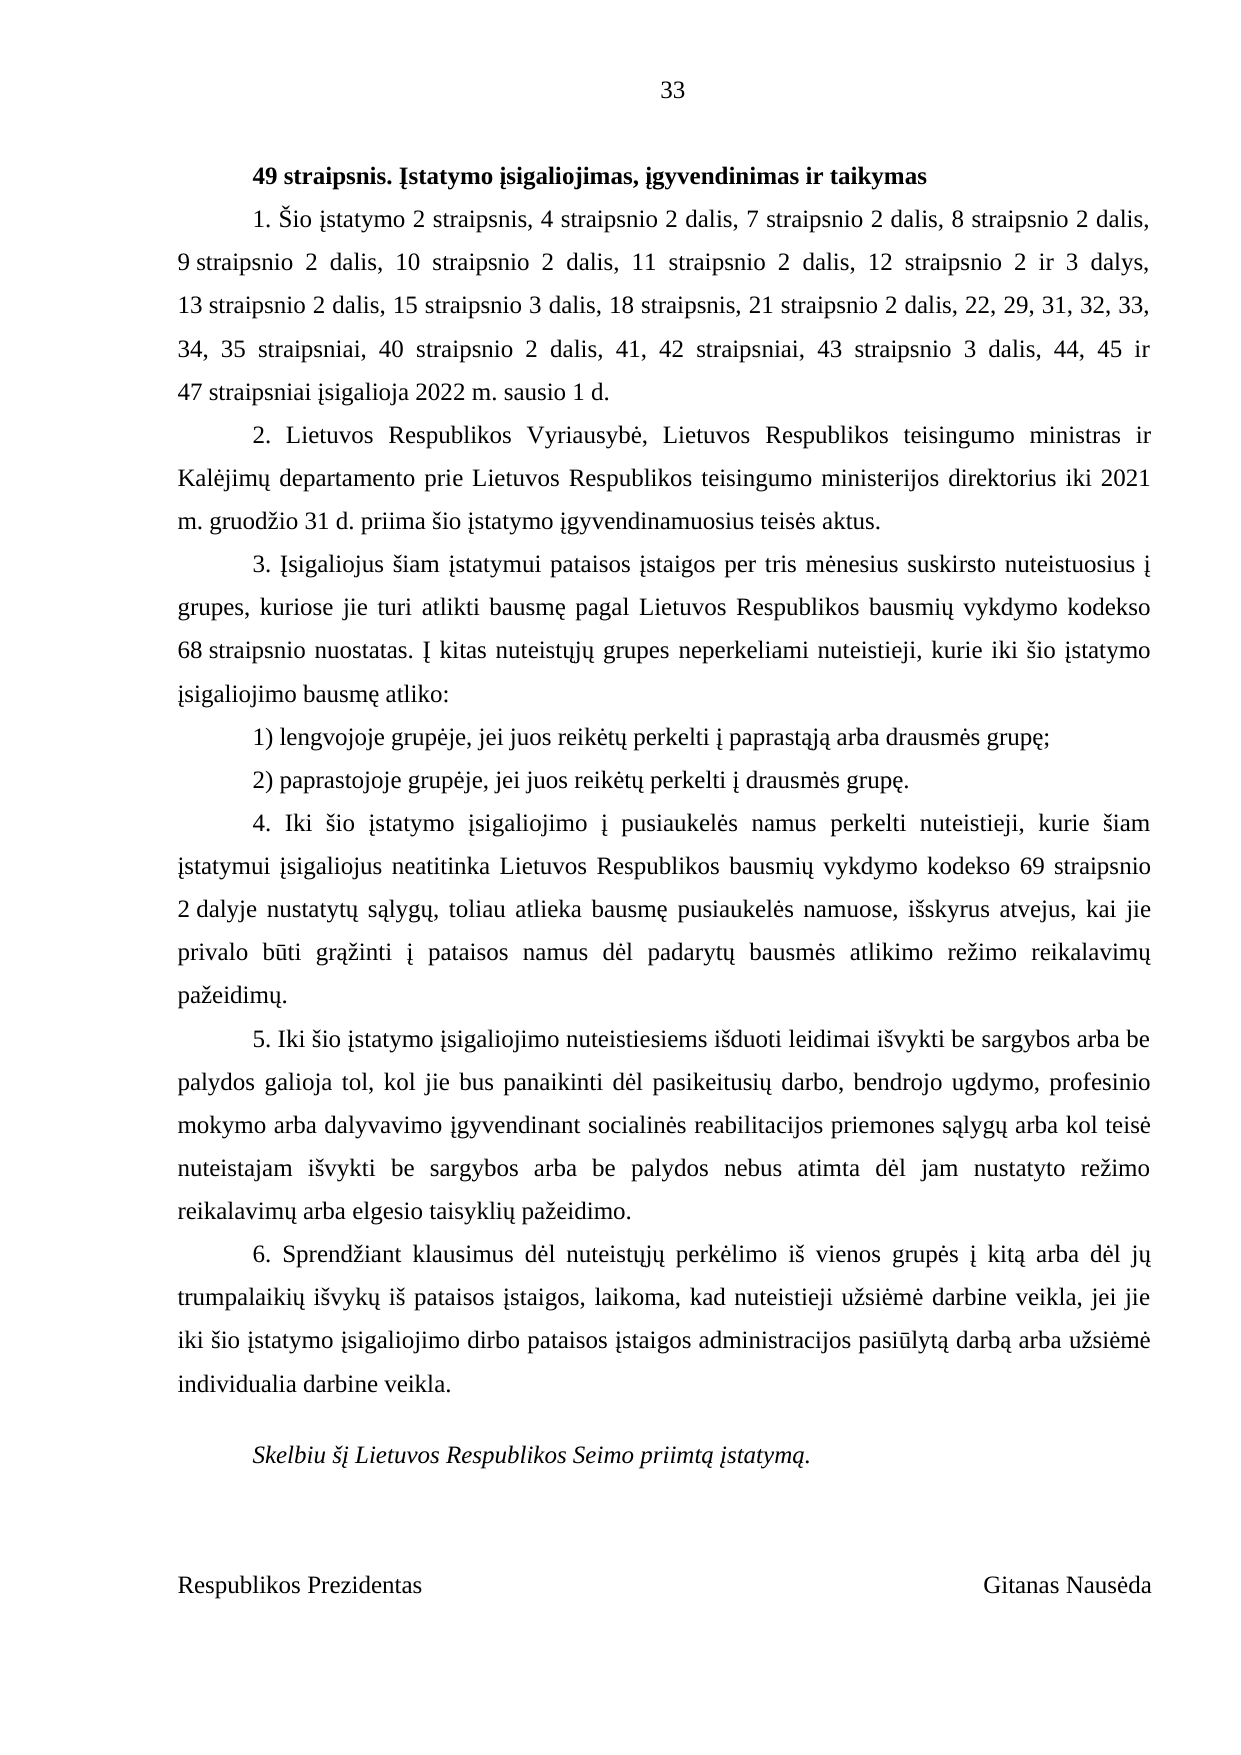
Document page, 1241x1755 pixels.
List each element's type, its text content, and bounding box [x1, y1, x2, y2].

text Respublikos Prezidentas Gitanas Nausėda [177, 1570, 1152, 1599]
text 2) paprastojoje grupėje, jei juos reikėtų perkelti į drausmės grupę. [177, 765, 1152, 794]
text 2. Lietuvos Respublikos Vyriausybė, Lietuvos Respublikos teisingumo ministras ir Kalėjimų departamento prie Lietuvos Respublikos teisingumo ministerijos direktorius iki 2021 m. gruodžio 31 d. priima šio įstatymo įgyvendinamuosius teisės aktus. [177, 420, 1152, 535]
text 4. Iki šio įstatymo įsigaliojimo į pusiaukelės namus perkelti nuteistieji, kurie šiam įstatymui įsigaliojus neatitinka Lietuvos Respublikos bausmių vykdymo kodekso 69 straipsnio 2 dalyje nustatytų sąlygų, toliau atlieka bausmę pusiaukelės namuose, išskyrus atvejus, kai jie privalo būti grąžinti į pataisos namus dėl padarytų bausmės atlikimo režimo reikalavimų pažeidimų. [177, 808, 1152, 1009]
text 1. Šio įstatymo 2 straipsnis, 4 straipsnio 2 dalis, 7 straipsnio 2 dalis, 8 straipsnio 2 dalis, 9 straipsnio 2 dalis, 10 straipsnio 2 dalis, 11 straipsnio 2 dalis, 12 straipsnio 2 ir 3 dalys, 13 straipsnio 2 dalis, 15 straipsnio 3 dalis, 18 straipsnis, 21 straipsnio 2 dalis, 22, 29, 31, 32, 33, 34, 35 straipsniai, 40 straipsnio 2 dalis, 41, 42 straipsniai, 43 straipsnio 3 dalis, 44, 45 ir 47 straipsniai įsigalioja 2022 m. sausio 1 d. [177, 204, 1152, 406]
text 3. Įsigaliojus šiam įstatymui pataisos įstaigos per tris mėnesius suskirsto nuteistuosius į grupes, kuriose jie turi atlikti bausmę pagal Lietuvos Respublikos bausmių vykdymo kodekso 68 straipsnio nuostatas. Į kitas nuteistųjų grupes neperkeliami nuteistieji, kurie iki šio įstatymo įsigaliojimo bausmę atliko: [177, 549, 1152, 707]
text Skelbiu šį Lietuvos Respublikos Seimo priimtą įstatymą. [177, 1441, 1152, 1469]
text 49 straipsnis. Įstatymo įsigaliojimas, įgyvendinimas ir taikymas [177, 161, 1152, 190]
text 5. Iki šio įstatymo įsigaliojimo nuteistiesiems išduoti leidimai išvykti be sargybos arba be palydos galioja tol, kol jie bus panaikinti dėl pasikeitusių darbo, bendrojo ugdymo, profesinio mokymo arba dalyvavimo įgyvendinant socialinės reabilitacijos priemones sąlygų arba kol teisė nuteistajam išvykti be sargybos arba be palydos nebus atimta dėl jam nustatyto režimo reikalavimų arba elgesio taisyklių pažeidimo. [177, 1024, 1152, 1225]
text 6. Sprendžiant klausimus dėl nuteistųjų perkėlimo iš vienos grupės į kitą arba dėl jų trumpalaikių išvykų iš pataisos įstaigos, laikoma, kad nuteistieji užsiėmė darbine veikla, jei jie iki šio įstatymo įsigaliojimo dirbo pataisos įstaigos administracijos pasiūlytą darbą arba užsiėmė individualia darbine veikla. [177, 1239, 1152, 1397]
text 1) lengvojoje grupėje, jei juos reikėtų perkelti į paprastąją arba drausmės grupę; [177, 722, 1152, 751]
